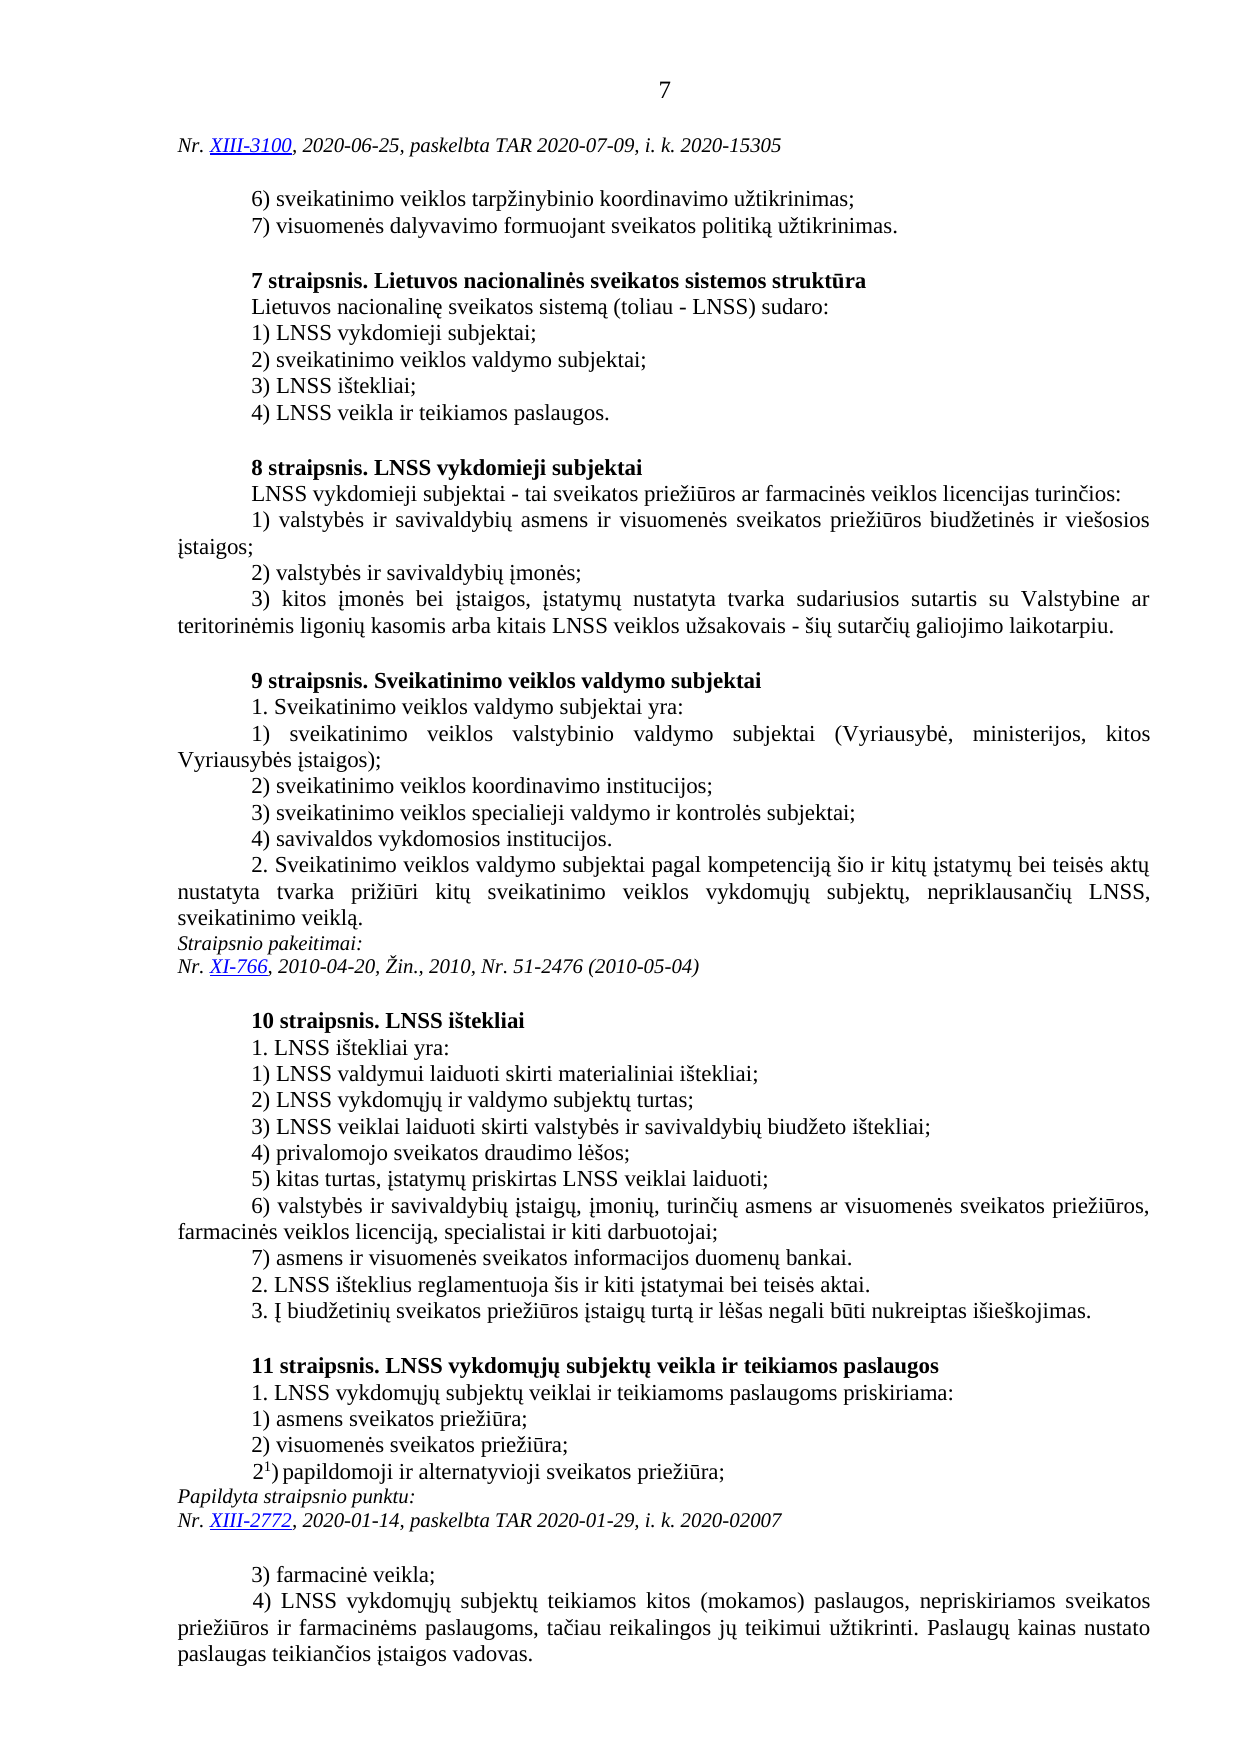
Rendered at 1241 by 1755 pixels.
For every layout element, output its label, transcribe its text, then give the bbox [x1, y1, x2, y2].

text 2. Sveikatinimo veiklos valdymo subjektai pagal kompetenciją šio ir kitų įstatymų bei teisės aktų nustatyta tvarka prižiūri kitų sveikatinimo veiklos vykdomųjų subjektų, nepriklausančių LNSS, sveikatinimo veiklą. [177, 851, 1152, 930]
text 3) sveikatinimo veiklos specialieji valdymo ir kontrolės subjektai; [177, 799, 1152, 825]
text Lietuvos nacionalinę sveikatos sistemą (toliau - LNSS) sudaro: [177, 293, 1152, 319]
text 9 straipsnis. Sveikatinimo veiklos valdymo subjektai [177, 667, 1152, 693]
text 2. LNSS išteklius reglamentuoja šis ir kiti įstatymai bei teisės aktai. [177, 1271, 1152, 1297]
text 1. LNSS ištekliai yra: [177, 1034, 1152, 1060]
text 4) LNSS vykdomųjų subjektų teikiamos kitos (mokamos) paslaugos, nepriskiriamos sveikatos priežiūros ir farmacinėms paslaugoms, tačiau reikalingos jų teikimui užtikrinti. Paslaugų kainas nustato paslaugas teikiančios įstaigos vadovas. [177, 1587, 1152, 1666]
text LNSS vykdomieji subjektai - tai sveikatos priežiūros ar farmacinės veiklos licencijas turinčios: [177, 480, 1152, 506]
text 3) kitos įmonės bei įstaigos, įstatymų nustatyta tvarka sudariusios sutartis su Valstybine ar teritorinėmis ligonių kasomis arba kitais LNSS veiklos užsakovais - šių sutarčių galiojimo laikotarpiu. [177, 585, 1152, 638]
text Straipsnio pakeitimai: [177, 930, 1152, 954]
text Nr. XIII-3100, 2020-06-25, paskelbta TAR 2020-07-09, i. k. 2020-15305 [177, 132, 1152, 157]
text 21) papildomoji ir alternatyvioji sveikatos priežiūra; [177, 1458, 1152, 1484]
text 10 straipsnis. LNSS ištekliai [177, 1007, 1152, 1034]
text 6) valstybės ir savivaldybių įstaigų, įmonių, turinčių asmens ar visuomenės sveikatos priežiūros, farmacinės veiklos licenciją, specialistai ir kiti darbuotojai; [177, 1192, 1152, 1244]
text 11 straipsnis. LNSS vykdomųjų subjektų veikla ir teikiamos paslaugos [177, 1352, 1152, 1379]
text 2) sveikatinimo veiklos koordinavimo institucijos; [177, 772, 1152, 799]
text 2) valstybės ir savivaldybių įmonės; [177, 559, 1152, 585]
text 6) sveikatinimo veiklos tarpžinybinio koordinavimo užtikrinimas; [177, 185, 1152, 212]
text 2) LNSS vykdomųjų ir valdymo subjektų turtas; [177, 1086, 1152, 1113]
text 8 straipsnis. LNSS vykdomieji subjektai [177, 454, 1152, 480]
text 3) LNSS veiklai laiduoti skirti valstybės ir savivaldybių biudžeto ištekliai; [177, 1113, 1152, 1139]
text 1. Sveikatinimo veiklos valdymo subjektai yra: [177, 693, 1152, 719]
text 3) farmacinė veikla; [177, 1561, 1152, 1587]
text 1) LNSS valdymui laiduoti skirti materialiniai ištekliai; [177, 1060, 1152, 1086]
text Papildyta straipsnio punktu: [177, 1484, 1152, 1508]
text 3) LNSS ištekliai; [177, 372, 1152, 398]
text 1) valstybės ir savivaldybių asmens ir visuomenės sveikatos priežiūros biudžetinės ir viešosios įstaigos; [177, 506, 1152, 559]
text 2) visuomenės sveikatos priežiūra; [177, 1431, 1152, 1458]
text 1) asmens sveikatos priežiūra; [177, 1405, 1152, 1431]
text 2) sveikatinimo veiklos valdymo subjektai; [177, 346, 1152, 372]
text 4) privalomojo sveikatos draudimo lėšos; [177, 1139, 1152, 1165]
text 4) LNSS veikla ir teikiamos paslaugos. [177, 398, 1152, 425]
text 5) kitas turtas, įstatymų priskirtas LNSS veiklai laiduoti; [177, 1165, 1152, 1192]
text Nr. XIII-2772, 2020-01-14, paskelbta TAR 2020-01-29, i. k. 2020-02007 [177, 1508, 1152, 1532]
text 4) savivaldos vykdomosios institucijos. [177, 825, 1152, 851]
text 1) LNSS vykdomieji subjektai; [177, 319, 1152, 346]
text 7) visuomenės dalyvavimo formuojant sveikatos politiką užtikrinimas. [177, 212, 1152, 238]
text 1) sveikatinimo veiklos valstybinio valdymo subjektai (Vyriausybė, ministerijos, kitos Vyriausybės įstaigos); [177, 719, 1152, 772]
text 1. LNSS vykdomųjų subjektų veiklai ir teikiamoms paslaugoms priskiriama: [177, 1379, 1152, 1405]
text 7 straipsnis. Lietuvos nacionalinės sveikatos sistemos struktūra [177, 267, 1152, 293]
text 7) asmens ir visuomenės sveikatos informacijos duomenų bankai. [177, 1244, 1152, 1271]
text 3. Į biudžetinių sveikatos priežiūros įstaigų turtą ir lėšas negali būti nukreiptas išieškojimas. [177, 1297, 1152, 1323]
text Nr. XI-766, 2010-04-20, Žin., 2010, Nr. 51-2476 (2010-05-04) [177, 954, 1152, 978]
